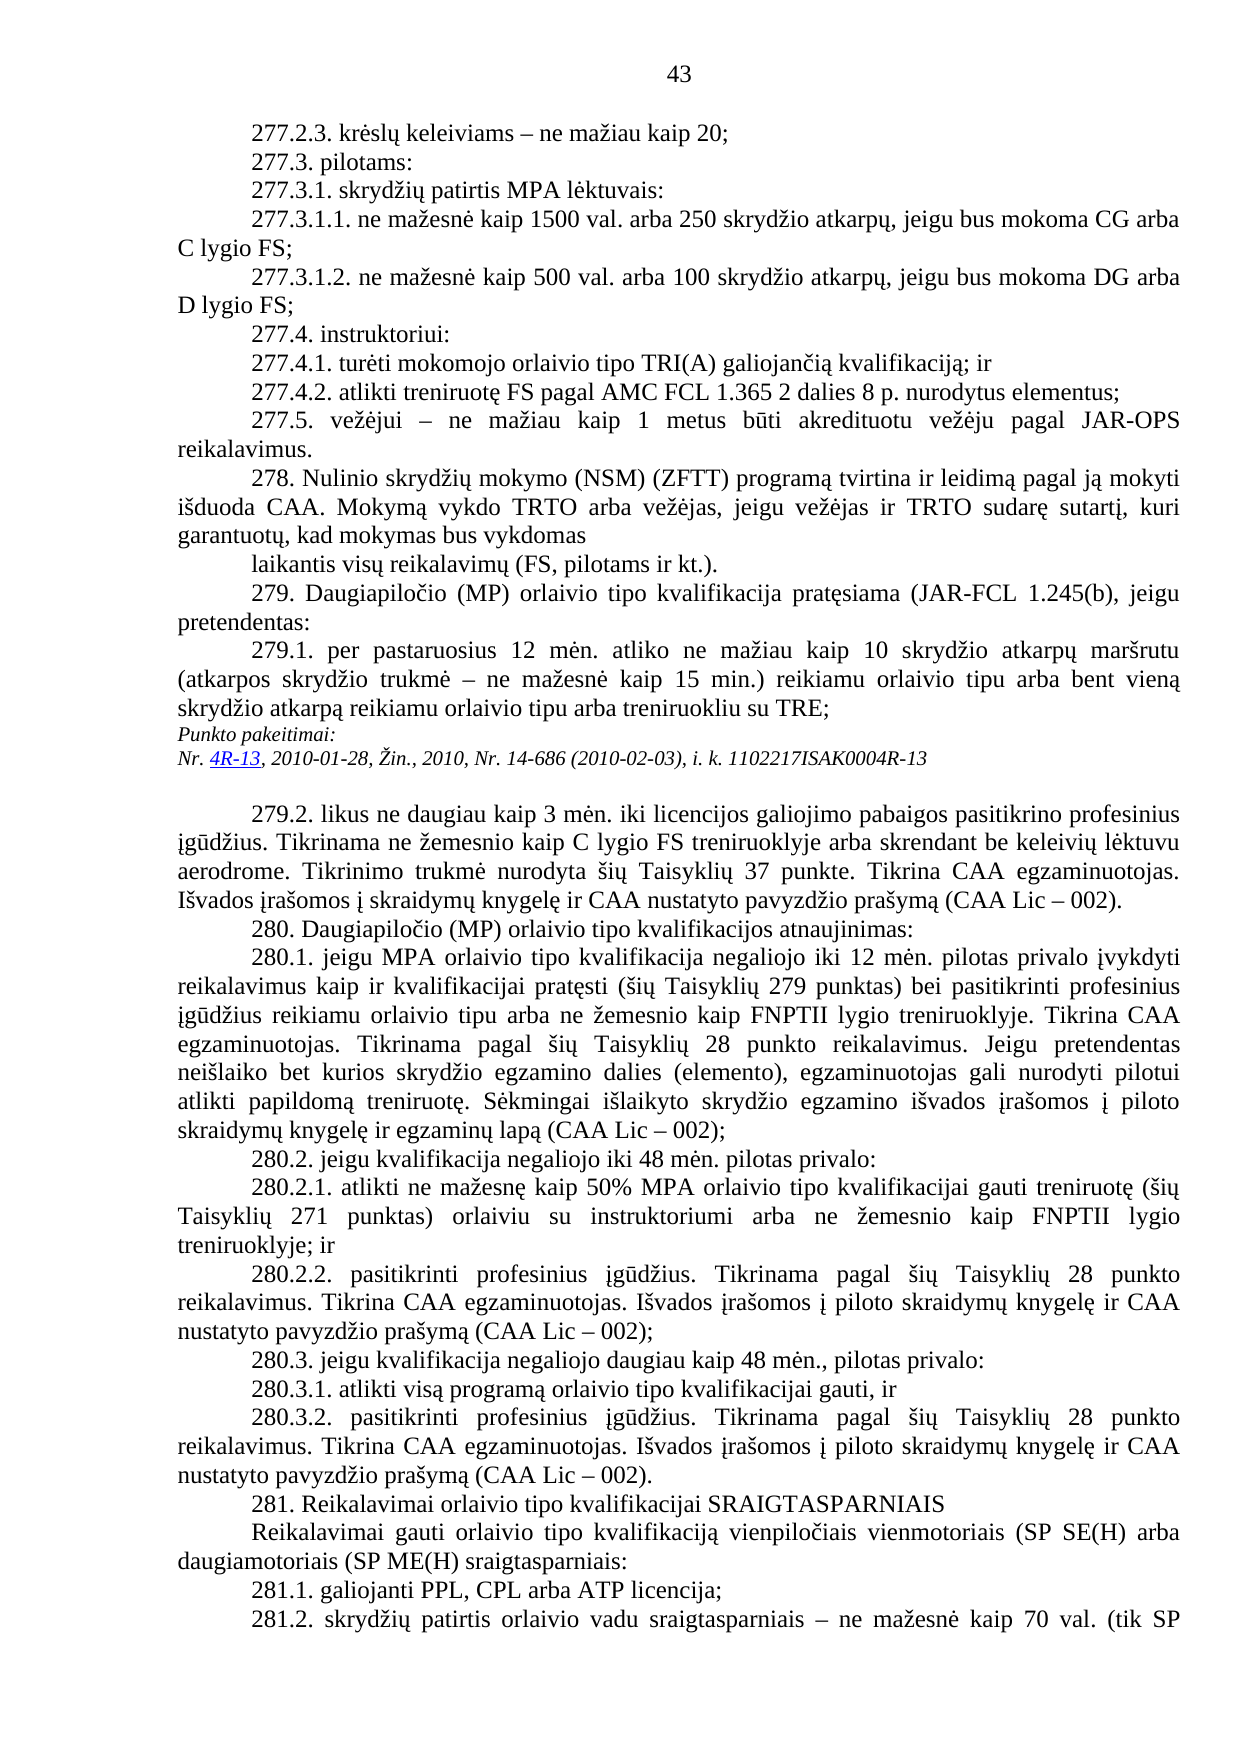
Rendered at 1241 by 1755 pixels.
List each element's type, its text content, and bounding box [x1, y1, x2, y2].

text 277.2.3. krėslų keleiviams – ne mažiau kaip 20; [177, 118, 1181, 147]
text 280.3. jeigu kvalifikacija negaliojo daugiau kaip 48 mėn., pilotas privalo: [177, 1345, 1181, 1374]
text Nr. 4R-13, 2010-01-28, Žin., 2010, Nr. 14-686 (2010-02-03), i. k. 1102217ISAK0004R-13 [177, 746, 1181, 770]
text 280.2.2. pasitikrinti profesinius įgūdžius. Tikrinama pagal šių Taisyklių 28 punkto reikalavimus. Tikrina CAA egzaminuotojas. Išvados įrašomos į piloto skraidymų knygelę ir CAA nustatyto pavyzdžio prašymą (CAA Lic – 002); [177, 1259, 1181, 1345]
text 277.5. vežėjui – ne mažiau kaip 1 metus būti akredituotu vežėju pagal JAR-OPS reikalavimus. [177, 406, 1181, 463]
text 279.2. likus ne daugiau kaip 3 mėn. iki licencijos galiojimo pabaigos pasitikrino profesinius įgūdžius. Tikrinama ne žemesnio kaip C lygio FS treniruoklyje arba skrendant be keleivių lėktuvu aerodrome. Tikrinimo trukmė nurodyta šių Taisyklių 37 punkte. Tikrina CAA egzaminuotojas. Išvados įrašomos į skraidymų knygelę ir CAA nustatyto pavyzdžio prašymą (CAA Lic – 002). [177, 799, 1181, 914]
text 277.4.1. turėti mokomojo orlaivio tipo TRI(A) galiojančią kvalifikaciją; ir [177, 348, 1181, 377]
text 281.2. skrydžių patirtis orlaivio vadu sraigtasparniais – ne mažesnė kaip 70 val. (tik SP [177, 1604, 1181, 1632]
text 279.1. per pastaruosius 12 mėn. atliko ne mažiau kaip 10 skrydžio atkarpų maršrutu (atkarpos skrydžio trukmė – ne mažesnė kaip 15 min.) reikiamu orlaivio tipu arba bent vieną skrydžio atkarpą reikiamu orlaivio tipu arba treniruokliu su TRE; [177, 636, 1181, 722]
text 277.3.1.1. ne mažesnė kaip 1500 val. arba 250 skrydžio atkarpų, jeigu bus mokoma CG arba C lygio FS; [177, 204, 1181, 262]
text 280.3.1. atlikti visą programą orlaivio tipo kvalifikacijai gauti, ir [177, 1374, 1181, 1402]
text 277.3.1.2. ne mažesnė kaip 500 val. arba 100 skrydžio atkarpų, jeigu bus mokoma DG arba D lygio FS; [177, 262, 1181, 319]
text 279. Daugiapiločio (MP) orlaivio tipo kvalifikacija pratęsiama (JAR-FCL 1.245(b), jeigu pretendentas: [177, 578, 1181, 636]
text 281. Reikalavimai orlaivio tipo kvalifikacijai SRAIGTASPARNIAIS [177, 1489, 1181, 1517]
text Punkto pakeitimai: [177, 722, 1181, 746]
text 277.3. pilotams: [177, 147, 1181, 176]
text 278. Nulinio skrydžių mokymo (NSM) (ZFTT) programą tvirtina ir leidimą pagal ją mokyti išduoda CAA. Mokymą vykdo TRTO arba vežėjas, jeigu vežėjas ir TRTO sudarę sutartį, kuri garantuotų, kad mokymas bus vykdomas [177, 463, 1181, 549]
text 280.2.1. atlikti ne mažesnę kaip 50% MPA orlaivio tipo kvalifikacijai gauti treniruotę (šių Taisyklių 271 punktas) orlaiviu su instruktoriumi arba ne žemesnio kaip FNPTII lygio treniruoklyje; ir [177, 1172, 1181, 1259]
text 280.2. jeigu kvalifikacija negaliojo iki 48 mėn. pilotas privalo: [177, 1144, 1181, 1172]
text 277.4.2. atlikti treniruotę FS pagal AMC FCL 1.365 2 dalies 8 p. nurodytus elementus; [177, 377, 1181, 406]
text 281.1. galiojanti PPL, CPL arba ATP licencija; [177, 1575, 1181, 1604]
text 280. Daugiapiločio (MP) orlaivio tipo kvalifikacijos atnaujinimas: [177, 914, 1181, 942]
text Reikalavimai gauti orlaivio tipo kvalifikaciją vienpiločiais vienmotoriais (SP SE(H) arba daugiamotoriais (SP ME(H) sraigtasparniais: [177, 1517, 1181, 1575]
text 277.3.1. skrydžių patirtis MPA lėktuvais: [177, 176, 1181, 204]
text 277.4. instruktoriui: [177, 319, 1181, 348]
text laikantis visų reikalavimų (FS, pilotams ir kt.). [177, 549, 1181, 578]
text 280.1. jeigu MPA orlaivio tipo kvalifikacija negaliojo iki 12 mėn. pilotas privalo įvykdyti reikalavimus kaip ir kvalifikacijai pratęsti (šių Taisyklių 279 punktas) bei pasitikrinti profesinius įgūdžius reikiamu orlaivio tipu arba ne žemesnio kaip FNPTII lygio treniruoklyje. Tikrina CAA egzaminuotojas. Tikrinama pagal šių Taisyklių 28 punkto reikalavimus. Jeigu pretendentas neišlaiko bet kurios skrydžio egzamino dalies (elemento), egzaminuotojas gali nurodyti pilotui atlikti papildomą treniruotę. Sėkmingai išlaikyto skrydžio egzamino išvados įrašomos į piloto skraidymų knygelę ir egzaminų lapą (CAA Lic – 002); [177, 942, 1181, 1144]
text 280.3.2. pasitikrinti profesinius įgūdžius. Tikrinama pagal šių Taisyklių 28 punkto reikalavimus. Tikrina CAA egzaminuotojas. Išvados įrašomos į piloto skraidymų knygelę ir CAA nustatyto pavyzdžio prašymą (CAA Lic – 002). [177, 1402, 1181, 1489]
